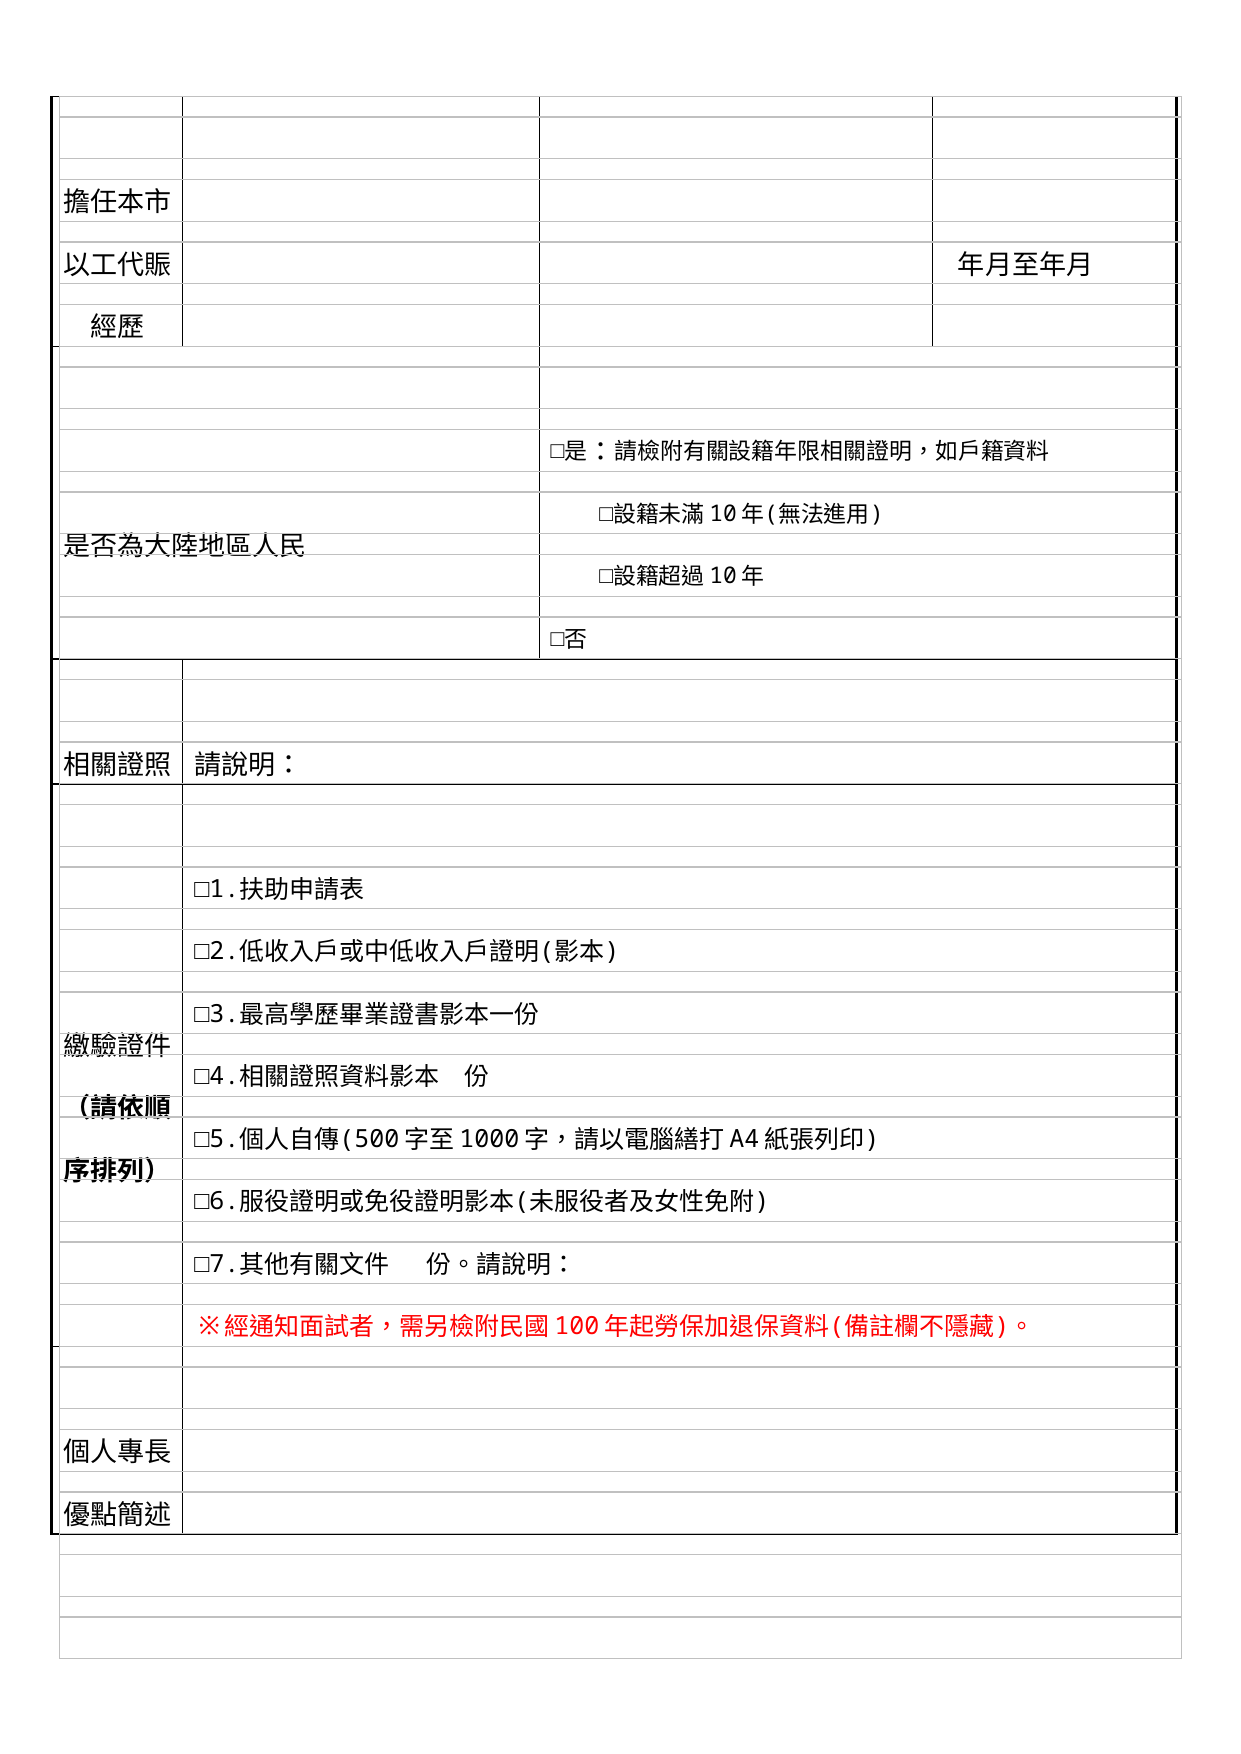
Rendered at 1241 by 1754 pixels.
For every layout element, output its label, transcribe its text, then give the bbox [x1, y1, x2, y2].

table_cell 擔任本市 [60, 180, 182, 221]
table_cell [933, 118, 1175, 158]
table_cell 繳驗證件（請依順序排列） [162, 1034, 182, 1054]
table_cell 繳驗證件（請依順序排列） [60, 972, 182, 991]
table_cell [540, 305, 932, 346]
table_cell [183, 909, 1175, 929]
table_cell 繳驗證件（請依順序排列） [60, 1243, 182, 1283]
table_cell [60, 1472, 182, 1491]
table_cell [933, 159, 1175, 179]
table_cell [60, 660, 182, 679]
table_cell [540, 180, 932, 221]
table_cell □7.其他有關文件 份。請說明： [183, 1243, 1175, 1283]
table_cell [183, 1284, 1175, 1304]
table_cell 個人專長 [60, 1430, 182, 1471]
table_cell □設籍未滿10年(無法進用) [540, 493, 1175, 533]
table_cell 繳驗證件（請依順序排列） [60, 1284, 182, 1304]
table_cell [183, 1222, 1175, 1241]
table_cell 請說明： [183, 743, 1175, 783]
table_cell 繳驗證件（請依順序排列） [60, 1034, 75, 1054]
table_cell 是否為大陸地區人民 [60, 618, 539, 658]
table_cell 是否為大陸地區人民 [60, 430, 539, 471]
table_cell 是否為大陸地區人民 [60, 409, 539, 429]
table_cell 是否為大陸地區人民 [60, 347, 539, 366]
table_cell [60, 159, 182, 179]
table_cell [53, 660, 59, 783]
table_cell □5.個人自傳(500字至1000字，請以電腦繕打A4紙張列印) [183, 1118, 1175, 1158]
table_cell [540, 347, 1175, 366]
table_cell [60, 97, 182, 116]
table_cell [183, 243, 539, 283]
table_cell [183, 1347, 1175, 1366]
table_cell [60, 118, 182, 158]
table_cell [183, 1472, 1175, 1491]
table_cell [540, 284, 932, 304]
table_cell 繳驗證件（請依順序排列） [68, 1159, 94, 1179]
table_cell [933, 284, 1175, 304]
table_cell 繳驗證件（請依順序排列） [53, 785, 59, 1346]
table_cell [53, 1347, 59, 1533]
table_cell [60, 1368, 182, 1408]
table_cell [183, 1368, 1175, 1408]
table_cell □是：請檢附有關設籍年限相關證明，如戶籍資料 [540, 430, 1175, 471]
table_cell 繳驗證件（請依順序排列） [60, 1159, 76, 1179]
table_cell [540, 159, 932, 179]
table_cell 是否為大陸地區人民 [60, 368, 539, 408]
table_cell [540, 118, 932, 158]
table_cell 繳驗證件（請依順序排列） [60, 930, 182, 971]
table_cell [183, 118, 539, 158]
table_cell 繳驗證件（請依順序排列） [60, 993, 182, 1033]
table_cell [183, 1430, 1175, 1471]
table_cell [60, 722, 182, 741]
table_cell [183, 284, 539, 304]
table_cell [933, 305, 1175, 346]
table_cell [540, 597, 1175, 616]
table_cell 優點簡述 [60, 1493, 182, 1533]
table_cell 是否為大陸地區人民 [528, 534, 539, 554]
table_cell [540, 534, 1175, 554]
table_cell 是否為大陸地區人民 [60, 472, 539, 491]
table_cell 繳驗證件（請依順序排列） [60, 1222, 182, 1241]
table_cell 是否為大陸地區人民 [60, 597, 539, 616]
table_cell □否 [540, 618, 1175, 658]
table_cell 繳驗證件（請依順序排列） [84, 1097, 122, 1116]
table_cell 繳驗證件（請依順序排列） [60, 1305, 182, 1346]
table_cell 是否為大陸地區人民 [60, 555, 539, 596]
table_cell 以工代賑 [60, 243, 182, 283]
table_cell [183, 159, 539, 179]
table_cell [60, 1409, 182, 1429]
table_cell [60, 1347, 182, 1366]
table_cell [60, 680, 182, 721]
table_cell [183, 722, 1175, 741]
table_cell [183, 847, 1175, 866]
table_cell [933, 97, 1175, 116]
table_cell □1.扶助申請表 [183, 868, 1175, 908]
table_cell [183, 972, 1175, 991]
table_cell 繳驗證件（請依順序排列） [60, 1097, 83, 1116]
table_cell □設籍超過10年 [540, 555, 1175, 596]
table_cell 繳驗證件（請依順序排列） [60, 847, 182, 866]
table_cell [183, 222, 539, 241]
table_cell 繳驗證件（請依順序排列） [60, 785, 182, 804]
table_cell 繳驗證件（請依順序排列） [125, 1159, 139, 1179]
table_cell 繳驗證件（請依順序排列） [67, 1034, 84, 1054]
table_cell [183, 305, 539, 346]
table_cell [183, 805, 1175, 846]
table_cell [540, 243, 932, 283]
table_cell 繳驗證件（請依順序排列） [165, 1097, 182, 1116]
table_cell 是否為大陸地區人民 [60, 493, 539, 533]
table_cell [183, 1097, 1175, 1116]
table_cell □4.相關證照資料影本 份 [183, 1055, 1175, 1096]
table_cell 繳驗證件（請依順序排列） [60, 909, 182, 929]
table_cell 繳驗證件（請依順序排列） [84, 1034, 100, 1054]
table_cell [183, 180, 539, 221]
table_cell [540, 472, 1175, 491]
table_cell [933, 180, 1175, 221]
table_cell [540, 222, 932, 241]
table_cell □3.最高學歷畢業證書影本一份 [183, 993, 1175, 1033]
table_cell 是否為大陸地區人民 [53, 347, 59, 658]
table_cell [60, 222, 182, 241]
table_cell 繳驗證件（請依順序排列） [60, 1118, 182, 1158]
table_cell □6.服役證明或免役證明影本(未服役者及女性免附) [183, 1180, 1175, 1221]
table_cell 相關證照 [60, 743, 182, 783]
table_cell [540, 409, 1175, 429]
table_cell [183, 660, 1175, 679]
table_cell 繳驗證件（請依順序排列） [60, 1180, 182, 1221]
table_cell [183, 1034, 1175, 1054]
table_cell [183, 97, 539, 116]
table_cell [53, 97, 59, 346]
table_cell [933, 222, 1175, 241]
table_cell 繳驗證件（請依順序排列） [60, 868, 182, 908]
table_cell 年月至年月 [933, 243, 1175, 283]
table_cell [60, 284, 182, 304]
table_cell 繳驗證件（請依順序排列） [60, 805, 182, 846]
table_cell [183, 1493, 1175, 1533]
table_cell 經歷 [60, 305, 182, 346]
table_cell 繳驗證件（請依順序排列） [150, 1159, 182, 1179]
table_cell 繳驗證件（請依順序排列） [112, 1159, 125, 1179]
table_cell [183, 1409, 1175, 1429]
table_cell [183, 1159, 1175, 1179]
table_cell [540, 97, 932, 116]
table_cell [540, 368, 1175, 408]
table_cell [183, 785, 1175, 804]
table_cell ※經通知面試者，需另檢附民國100年起勞保加退保資料(備註欄不隱藏)。 [183, 1305, 1175, 1346]
table_cell [183, 680, 1175, 721]
table_cell 繳驗證件（請依順序排列） [98, 1034, 150, 1054]
table_cell □2.低收入戶或中低收入戶證明(影本) [183, 930, 1175, 971]
table_cell 繳驗證件（請依順序排列） [60, 1055, 182, 1096]
